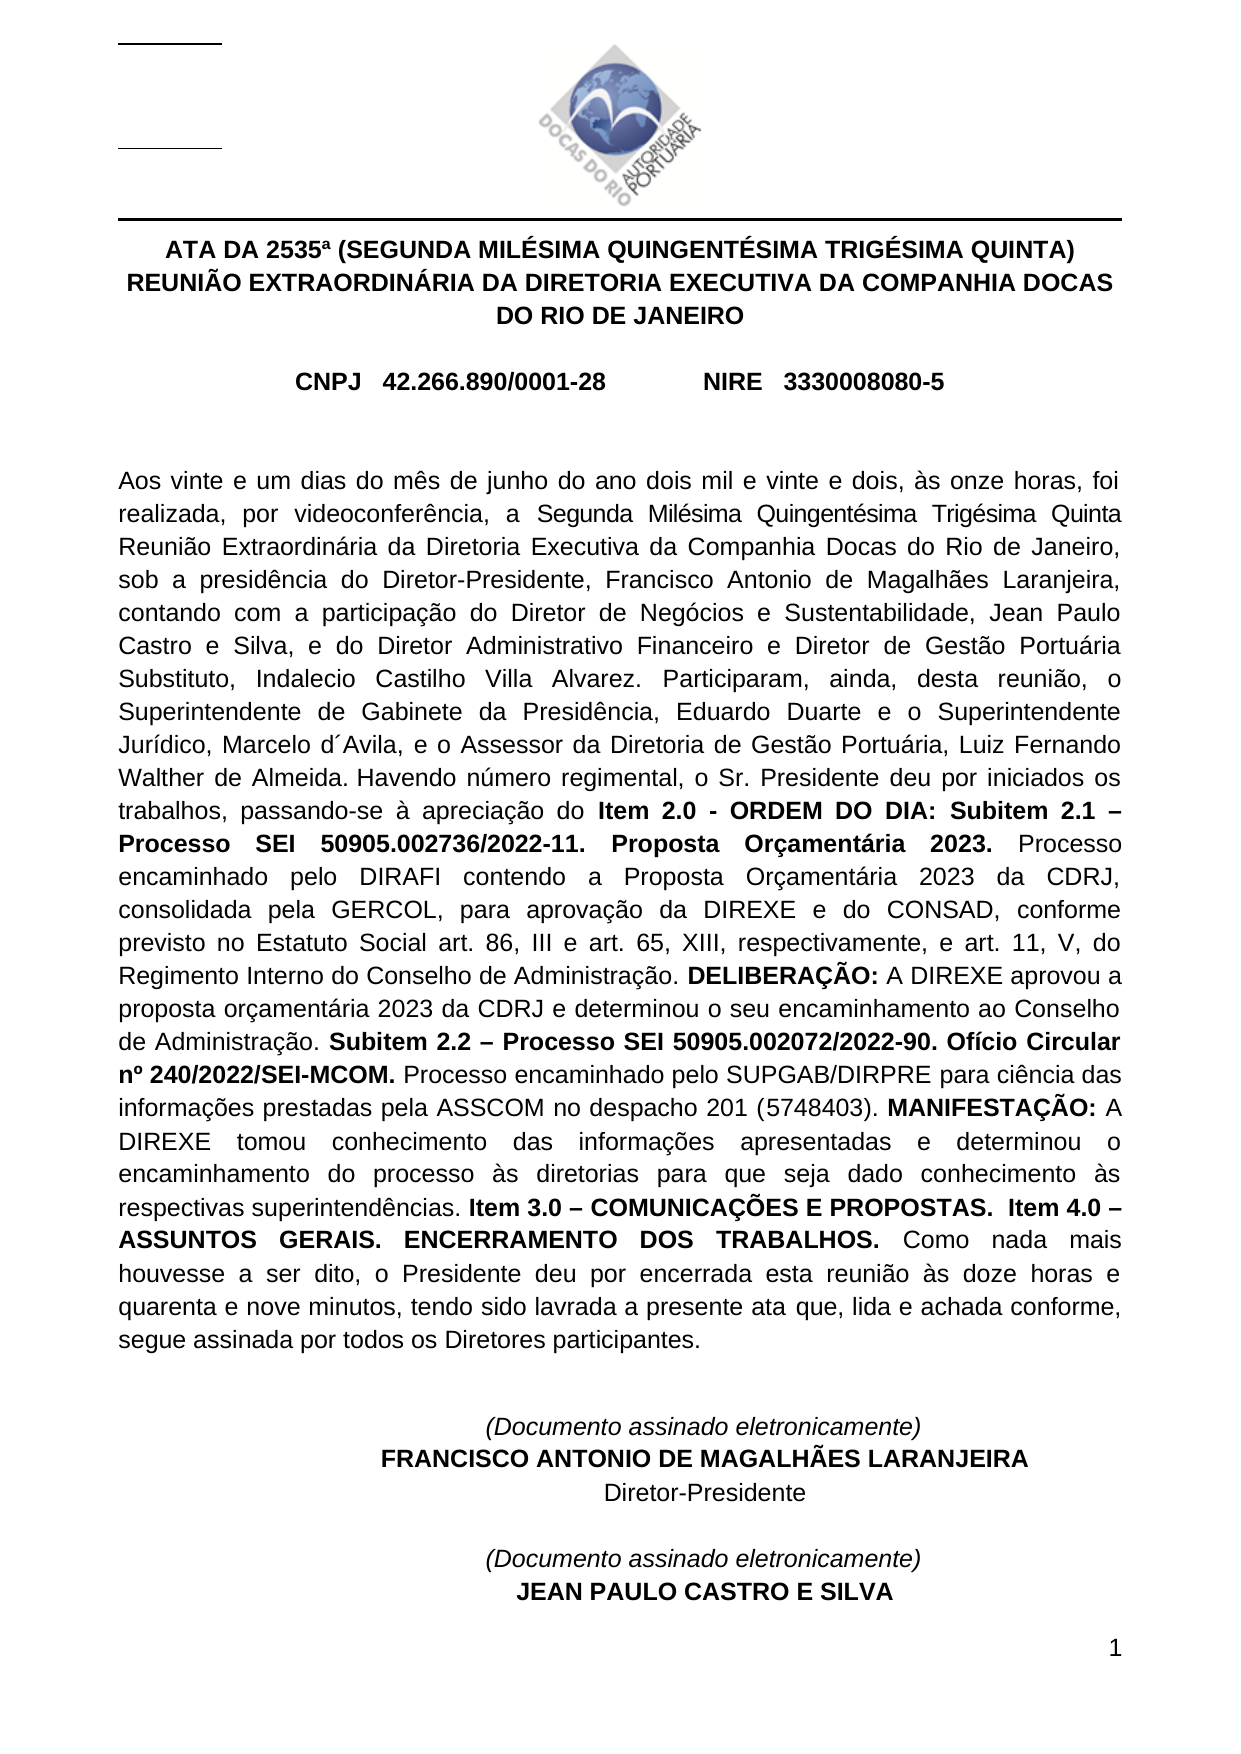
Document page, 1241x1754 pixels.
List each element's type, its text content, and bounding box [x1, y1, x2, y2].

text (Documento assinado eletronicamente) [288, 1543, 1122, 1572]
text (Documento assinado eletronicamente) [288, 1411, 1122, 1440]
text JEAN PAULO CASTRO E SILVA [288, 1577, 1122, 1605]
text Diretor-Presidente [288, 1477, 1122, 1506]
text ATA DA 2535ª (SEGUNDA MILÉSIMA QUINGENTÉSIMA TRIGÉSIMA QUINTA) REUNIÃO EXTRAORDINÁRIA DA DIRETORIA EXECUTIVA DA COMPANHIA DOCAS DO RIO DE JANEIRO [118, 235, 1122, 330]
text Aos vinte e um dias do mês de junho do ano dois mil e vinte e dois, às onze horas, foi realizada, por videoconferência, a Segunda Milésima Quingentésima Trigésima Quinta Reunião Extraordinária da Diretoria Executiva da Companhia Docas do Rio de Janeiro, sob a presidência do Diretor-Presidente, Francisco Antonio de Magalhães Laranjeira, contando com a participação do Diretor de Negócios e Sustentabilidade, Jean Paulo Castro e Silva, e do Diretor Administrativo Financeiro e Diretor de Gestão Portuária Substituto, Indalecio Castilho Villa Alvarez. Participaram, ainda, desta reunião, o Superintendente de Gabinete da Presidência, Eduardo Duarte e o Superintendente Jurídico, Marcelo d´Avila, e o Assessor da Diretoria de Gestão Portuária, Luiz Fernando Walther de Almeida. Havendo número regimental, o Sr. Presidente deu por iniciados os trabalhos, passando-se à apreciação do Item 2.0 - ORDEM DO DIA: Subitem 2.1 – Processo SEI 50905.002736/2022-11. Proposta Orçamentária 2023. Processo encaminhado pelo DIRAFI contendo a Proposta Orçamentária 2023 da CDRJ, consolidada pela GERCOL, para aprovação da DIREXE e do CONSAD, conforme previsto no Estatuto Social art. 86, III e art. 65, XIII, respectivamente, e art. 11, V, do Regimento Interno do Conselho de Administração. DELIBERAÇÃO: A DIREXE aprovou a proposta orçamentária 2023 da CDRJ e determinou o seu encaminhamento ao Conselho de Administração. Subitem 2.2 – Processo SEI 50905.002072/2022-90. Ofício Circular nº 240/2022/SEI-MCOM. Processo encaminhado pelo SUPGAB/DIRPRE para ciência das informações prestadas pela ASSCOM no despacho 201 (5748403). MANIFESTAÇÃO: A DIREXE tomou conhecimento das informações apresentadas e determinou o encaminhamento do processo às diretorias para que seja dado conhecimento às respectivas superintendências. Item 3.0 – COMUNICAÇÕES E PROPOSTAS. Item 4.0 – ASSUNTOS GERAIS. ENCERRAMENTO DOS TRABALHOS. Como nada mais houvesse a ser dito, o Presidente deu por encerrada esta reunião às doze horas e quarenta e nove minutos, tendo sido lavrada a presente ata que, lida e achada conforme, segue assinada por todos os Diretores participantes. [118, 466, 1122, 1353]
text CNPJ 42.266.890/0001-28 NIRE 3330008080-5 [118, 367, 1122, 396]
text FRANCISCO ANTONIO DE MAGALHÃES LARANJEIRA [288, 1444, 1122, 1473]
